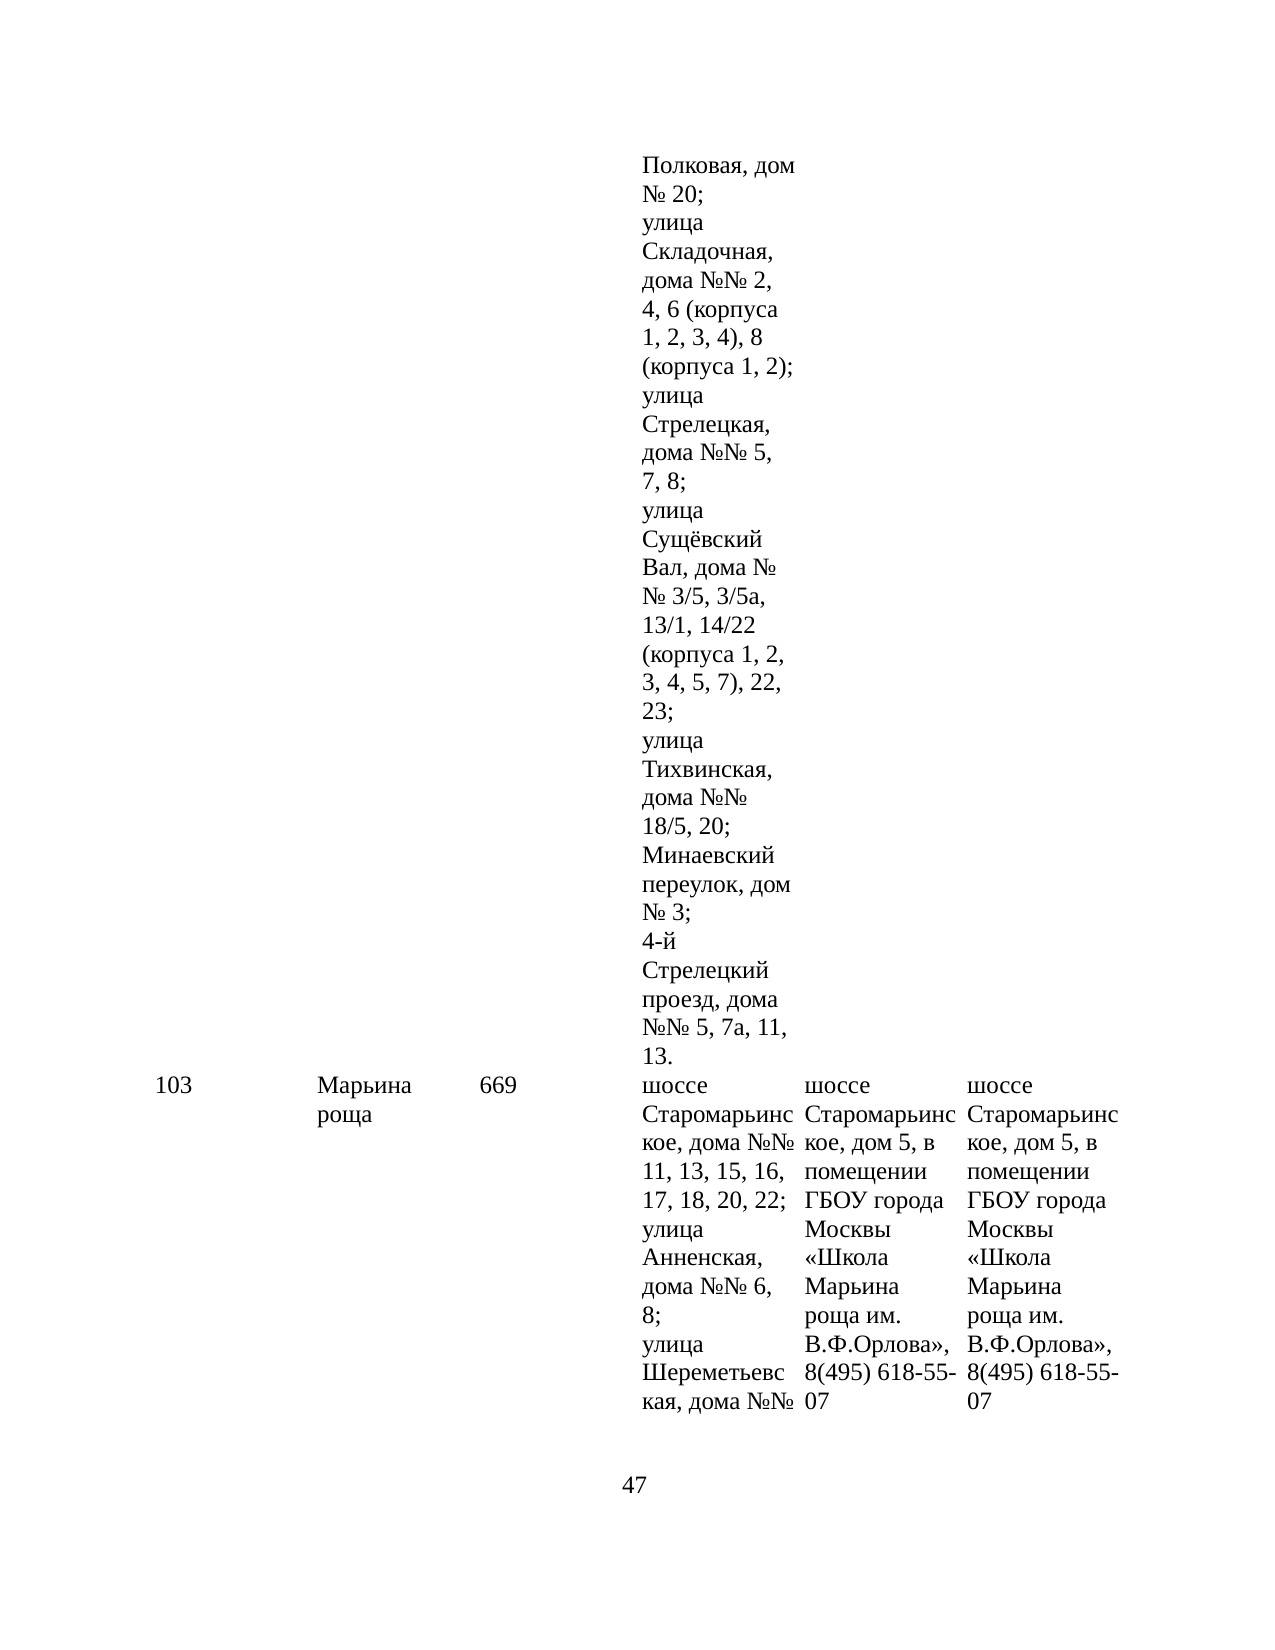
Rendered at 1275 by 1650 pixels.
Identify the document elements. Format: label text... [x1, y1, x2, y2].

table_cell [313, 150, 475, 1070]
table_cell [475, 150, 637, 1070]
table_cell шоссе Старомарьинское, дом 5, в помещении ГБОУ города Москвы «Школа Марьина роща им. В.Ф.Орлова», 8(495) 618-55-07 [963, 1070, 1125, 1415]
table_cell Полковая, дом № 20; улица Складочная, дома №№ 2, 4, 6 (корпуса 1, 2, 3, 4), 8 (корпуса 1, 2); улица Стрелецкая, дома №№ 5, 7, 8; улица Сущёвский Вал, дома №№ 3/5, 3/5а, 13/1, 14/22 (корпуса 1, 2, 3, 4, 5, 7), 22, 23; улица Тихвинская, дома №№ 18/5, 20; Минаевский переулок, дом № 3; 4-й Стрелецкий проезд, дома №№ 5, 7а, 11, 13. [638, 150, 800, 1070]
table_cell [150, 150, 312, 1070]
table_cell шоссе Старомарьинское, дома №№ 11, 13, 15, 16, 17, 18, 20, 22; улица Анненская, дома №№ 6, 8; улица Шереметьевская, дома №№ [638, 1070, 800, 1415]
table_cell [800, 150, 962, 1070]
table_cell 103 [150, 1070, 312, 1415]
table_cell [963, 150, 1125, 1070]
table_cell Марьина роща [313, 1070, 475, 1415]
table_cell шоссе Старомарьинское, дом 5, в помещении ГБОУ города Москвы «Школа Марьина роща им. В.Ф.Орлова», 8(495) 618-55-07 [800, 1070, 962, 1415]
table_cell 669 [475, 1070, 637, 1415]
